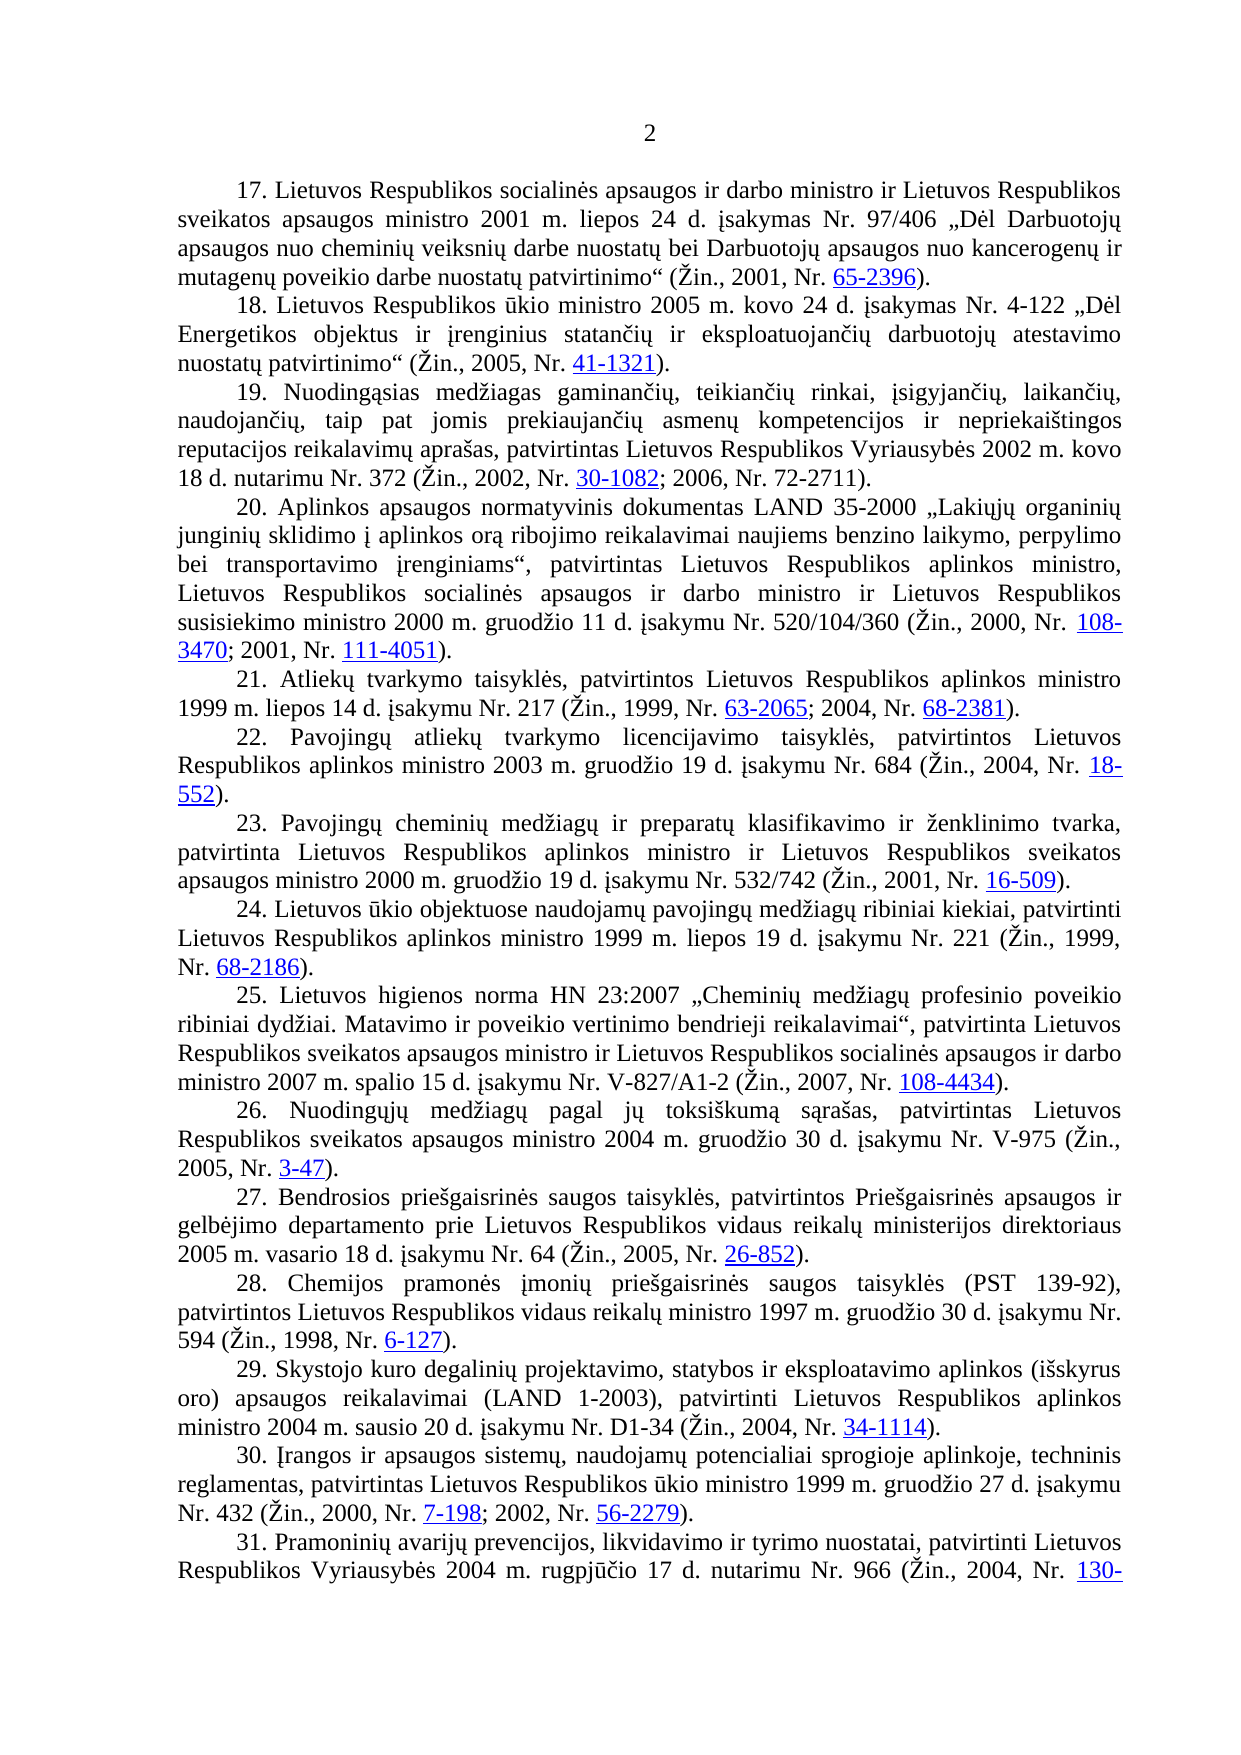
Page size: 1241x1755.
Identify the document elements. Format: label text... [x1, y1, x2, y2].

text 18. Lietuvos Respublikos ūkio ministro 2005 m. kovo 24 d. įsakymas Nr. 4-122 „Dėl Energetikos objektus ir įrenginius statančių ir eksploatuojančių darbuotojų atestavimo nuostatų patvirtinimo“ (Žin., 2005, Nr. 41-1321). [177, 291, 1122, 377]
text 19. Nuodingąsias medžiagas gaminančių, teikiančių rinkai, įsigyjančių, laikančių, naudojančių, taip pat jomis prekiaujančių asmenų kompetencijos ir nepriekaištingos reputacijos reikalavimų aprašas, patvirtintas Lietuvos Respublikos Vyriausybės 2002 m. kovo 18 d. nutarimu Nr. 372 (Žin., 2002, Nr. 30-1082; 2006, Nr. 72-2711). [177, 377, 1122, 492]
text 27. Bendrosios priešgaisrinės saugos taisyklės, patvirtintos Priešgaisrinės apsaugos ir gelbėjimo departamento prie Lietuvos Respublikos vidaus reikalų ministerijos direktoriaus 2005 m. vasario 18 d. įsakymu Nr. 64 (Žin., 2005, Nr. 26-852). [177, 1182, 1122, 1268]
text 24. Lietuvos ūkio objektuose naudojamų pavojingų medžiagų ribiniai kiekiai, patvirtinti Lietuvos Respublikos aplinkos ministro 1999 m. liepos 19 d. įsakymu Nr. 221 (Žin., 1999, Nr. 68-2186). [177, 894, 1122, 981]
text 28. Chemijos pramonės įmonių priešgaisrinės saugos taisyklės (PST 139-92), patvirtintos Lietuvos Respublikos vidaus reikalų ministro 1997 m. gruodžio 30 d. įsakymu Nr. 594 (Žin., 1998, Nr. 6-127). [177, 1268, 1122, 1354]
text 30. Įrangos ir apsaugos sistemų, naudojamų potencialiai sprogioje aplinkoje, techninis reglamentas, patvirtintas Lietuvos Respublikos ūkio ministro 1999 m. gruodžio 27 d. įsakymu Nr. 432 (Žin., 2000, Nr. 7-198; 2002, Nr. 56-2279). [177, 1441, 1122, 1527]
text 29. Skystojo kuro degalinių projektavimo, statybos ir eksploatavimo aplinkos (išskyrus oro) apsaugos reikalavimai (LAND 1-2003), patvirtinti Lietuvos Respublikos aplinkos ministro 2004 m. sausio 20 d. įsakymu Nr. D1-34 (Žin., 2004, Nr. 34-1114). [177, 1354, 1122, 1441]
text 22. Pavojingų atliekų tvarkymo licencijavimo taisyklės, patvirtintos Lietuvos Respublikos aplinkos ministro 2003 m. gruodžio 19 d. įsakymu Nr. 684 (Žin., 2004, Nr. 18-552). [177, 722, 1122, 808]
text 31. Pramoninių avarijų prevencijos, likvidavimo ir tyrimo nuostatai, patvirtinti Lietuvos Respublikos Vyriausybės 2004 m. rugpjūčio 17 d. nutarimu Nr. 966 (Žin., 2004, Nr. 130- [177, 1527, 1122, 1584]
text 26. Nuodingųjų medžiagų pagal jų toksiškumą sąrašas, patvirtintas Lietuvos Respublikos sveikatos apsaugos ministro 2004 m. gruodžio 30 d. įsakymu Nr. V-975 (Žin., 2005, Nr. 3-47). [177, 1096, 1122, 1182]
text 20. Aplinkos apsaugos normatyvinis dokumentas LAND 35-2000 „Lakiųjų organinių junginių sklidimo į aplinkos orą ribojimo reikalavimai naujiems benzino laikymo, perpylimo bei transportavimo įrenginiams“, patvirtintas Lietuvos Respublikos aplinkos ministro, Lietuvos Respublikos socialinės apsaugos ir darbo ministro ir Lietuvos Respublikos susisiekimo ministro 2000 m. gruodžio 11 d. įsakymu Nr. 520/104/360 (Žin., 2000, Nr. 108-3470; 2001, Nr. 111-4051). [177, 492, 1122, 664]
text 21. Atliekų tvarkymo taisyklės, patvirtintos Lietuvos Respublikos aplinkos ministro 1999 m. liepos 14 d. įsakymu Nr. 217 (Žin., 1999, Nr. 63-2065; 2004, Nr. 68-2381). [177, 664, 1122, 722]
text 17. Lietuvos Respublikos socialinės apsaugos ir darbo ministro ir Lietuvos Respublikos sveikatos apsaugos ministro 2001 m. liepos 24 d. įsakymas Nr. 97/406 „Dėl Darbuotojų apsaugos nuo cheminių veiksnių darbe nuostatų bei Darbuotojų apsaugos nuo kancerogenų ir mutagenų poveikio darbe nuostatų patvirtinimo“ (Žin., 2001, Nr. 65-2396). [177, 176, 1122, 291]
text 23. Pavojingų cheminių medžiagų ir preparatų klasifikavimo ir ženklinimo tvarka, patvirtinta Lietuvos Respublikos aplinkos ministro ir Lietuvos Respublikos sveikatos apsaugos ministro 2000 m. gruodžio 19 d. įsakymu Nr. 532/742 (Žin., 2001, Nr. 16-509). [177, 808, 1122, 894]
text 25. Lietuvos higienos norma HN 23:2007 „Cheminių medžiagų profesinio poveikio ribiniai dydžiai. Matavimo ir poveikio vertinimo bendrieji reikalavimai“, patvirtinta Lietuvos Respublikos sveikatos apsaugos ministro ir Lietuvos Respublikos socialinės apsaugos ir darbo ministro 2007 m. spalio 15 d. įsakymu Nr. V-827/A1-2 (Žin., 2007, Nr. 108-4434). [177, 981, 1122, 1096]
